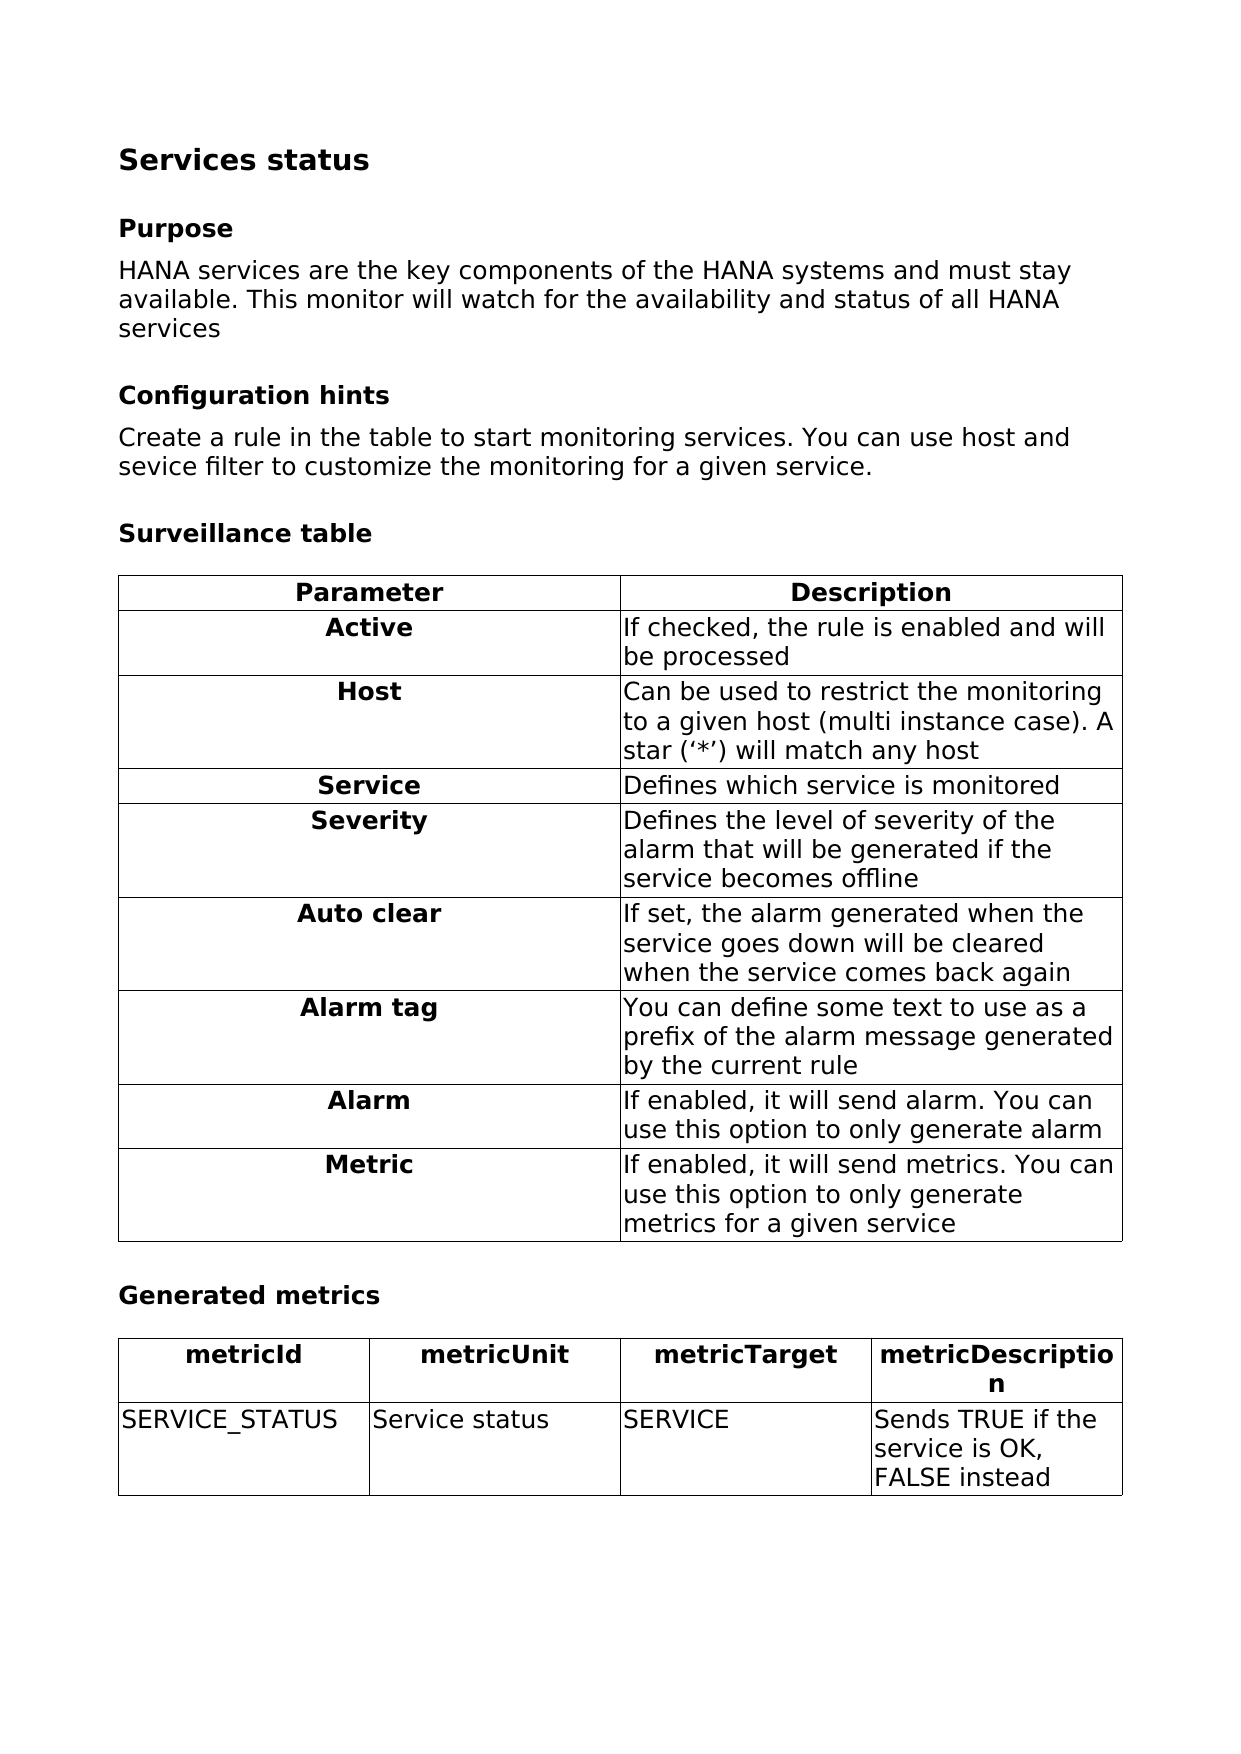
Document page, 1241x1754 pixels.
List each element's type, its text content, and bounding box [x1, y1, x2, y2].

table_header metricDescription [872, 1339, 1122, 1402]
subtitle Services status [118, 143, 1122, 177]
table_cell Defines the level of severity of the alarm that will be generated if the service becomes offline [621, 804, 1122, 897]
table_cell If checked, the rule is enabled and will be processed [621, 611, 1122, 674]
table_cell Sends TRUE if the service is OK, FALSE instead [872, 1403, 1122, 1495]
table_cell SERVICE_STATUS [119, 1403, 369, 1495]
table_header Description [621, 576, 1122, 610]
table_header metricTarget [621, 1339, 871, 1402]
table_cell If set, the alarm generated when the service goes down will be cleared when the service comes back again [621, 898, 1122, 990]
table_header metricUnit [370, 1339, 620, 1402]
table_cell Defines which service is monitored [621, 769, 1122, 803]
table_cell Metric [119, 1149, 620, 1241]
table_cell If enabled, it will send alarm. You can use this option to only generate alarm [621, 1085, 1122, 1148]
table_header metricId [119, 1339, 369, 1402]
table_header Parameter [119, 576, 620, 610]
table_cell SERVICE [621, 1403, 871, 1495]
table_cell Service [119, 769, 620, 803]
subtitle Configuration hints [118, 381, 1122, 410]
table_cell You can define some text to use as a prefix of the alarm message generated by the current rule [621, 991, 1122, 1083]
table_cell Alarm [119, 1085, 620, 1148]
text HANA services are the key components of the HANA systems and must stay available. This monitor will watch for the availability and status of all HANA services [118, 256, 1122, 344]
table_cell Severity [119, 804, 620, 897]
table_cell Auto clear [119, 898, 620, 990]
text Create a rule in the table to start monitoring services. You can use host and sevice filter to customize the monitoring for a given service. [118, 423, 1122, 481]
table_cell Alarm tag [119, 991, 620, 1083]
table_cell Host [119, 676, 620, 768]
subtitle Generated metrics [118, 1281, 1122, 1310]
table_cell Active [119, 611, 620, 674]
table_cell If enabled, it will send metrics. You can use this option to only generate metrics for a given service [621, 1149, 1122, 1241]
subtitle Surveillance table [118, 519, 1122, 548]
table_cell Service status [370, 1403, 620, 1495]
table_cell Can be used to restrict the monitoring to a given host (multi instance case). A star (‘*’) will match any host [621, 676, 1122, 768]
subtitle Purpose [118, 214, 1122, 244]
